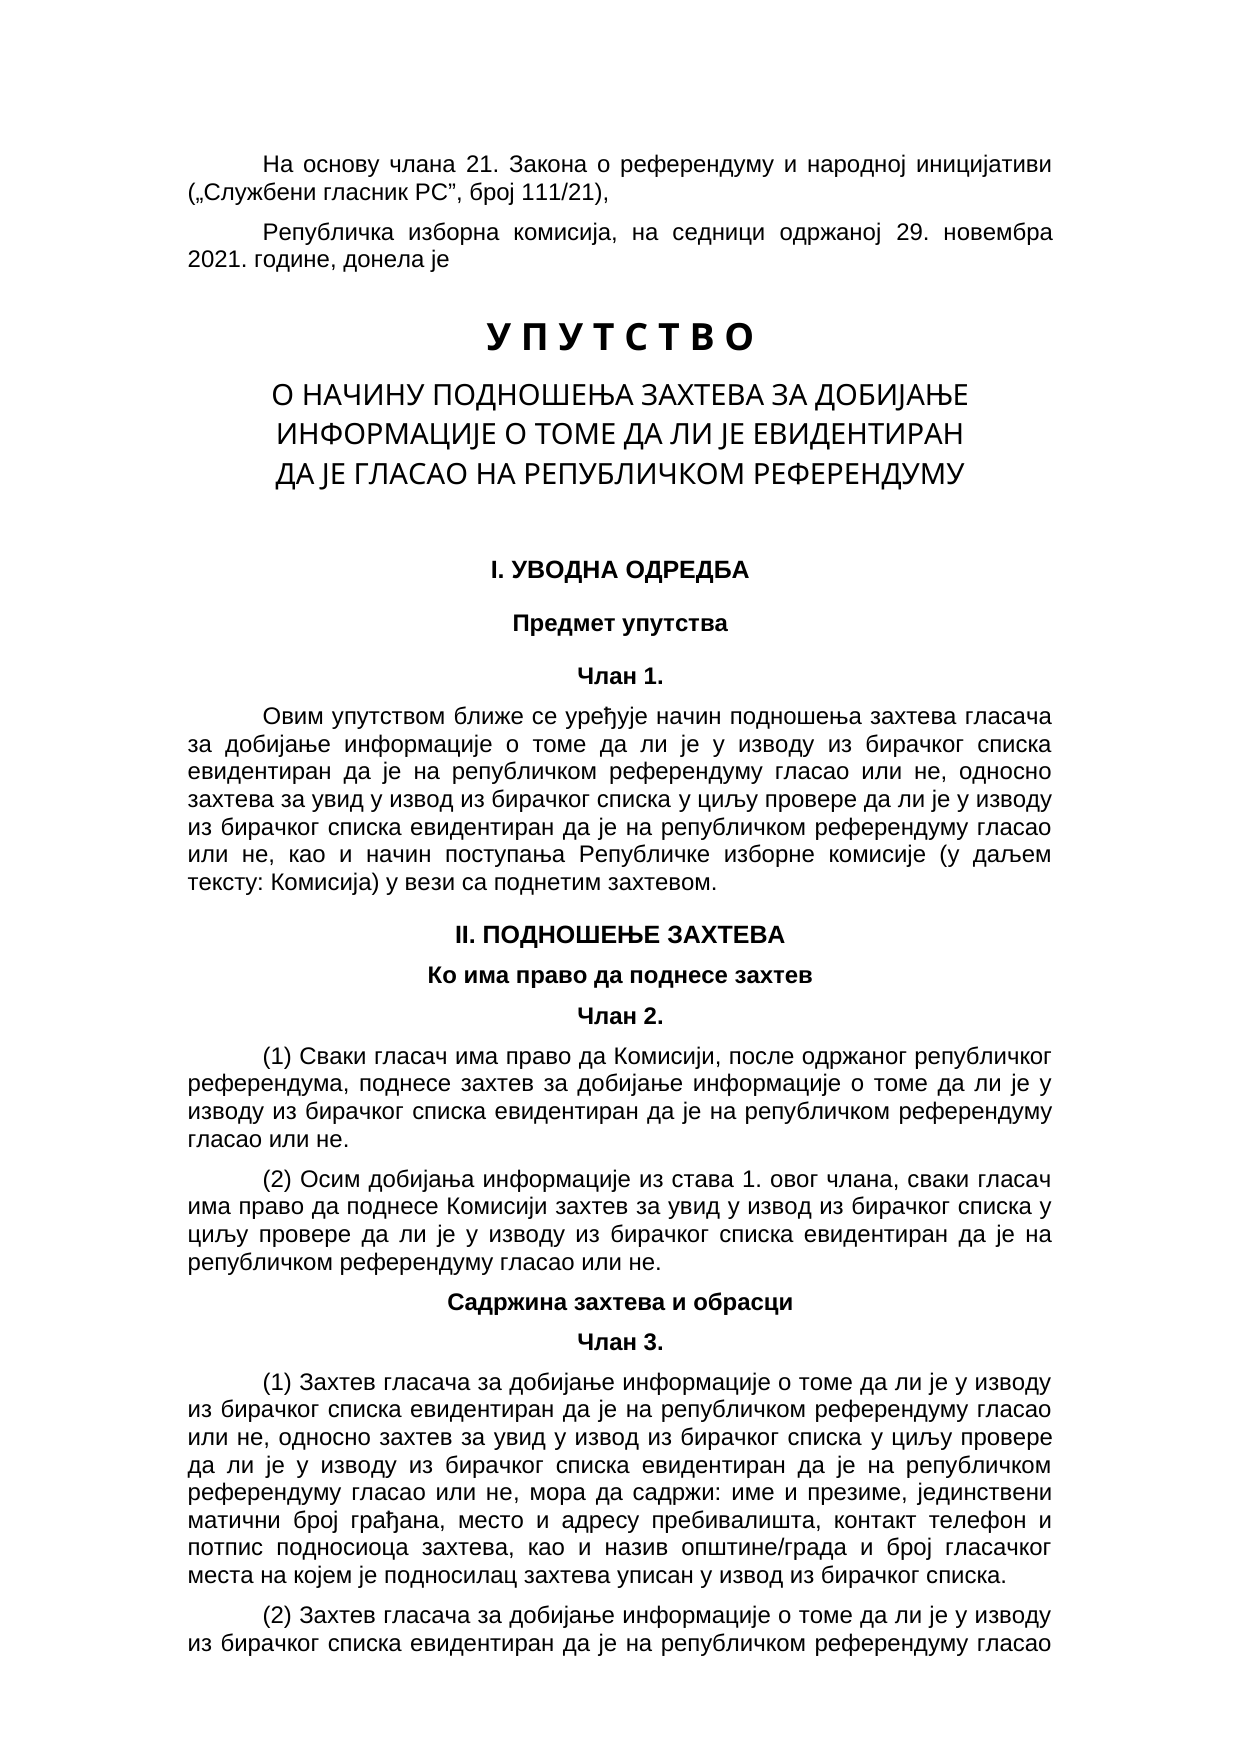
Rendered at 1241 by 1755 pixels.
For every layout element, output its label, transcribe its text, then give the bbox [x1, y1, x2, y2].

text II. ПОДНОШЕЊЕ ЗАХТЕВА [217, 920, 1023, 949]
text Овим упутством ближе се уређује начин подношења захтева гласача за добијање информације о томе да ли је у изводу из бирачког списка евидентиран да је на републичком референдуму гласао или не, односно захтева за увид у извод из бирачког списка у циљу провере да ли је у изводу из бирачког списка евидентиран да је на републичком референдуму гласао или не, као и начин поступања Републичке изборне комисије (у даљем тексту: Комисија) у вези са поднетим захтевом. [187, 702, 1053, 895]
text (1) Сваки гласач има право да Комисији, после одржаног републичког референдума, поднесе захтев за добијање информације о томе да ли је у изводу из бирачког списка евидентиран да је на републичком референдуму гласао или не. [187, 1042, 1053, 1152]
text (1) Захтев гласача за добијање информације о томе да ли је у изводу из бирачког списка евидентиран да је на републичком референдуму гласао или не, односно захтев за увид у извод из бирачког списка у циљу провере да ли је у изводу из бирачког списка евидентиран да је на републичком референдуму гласао или не, мора да садржи: име и презиме, јединствени матични број грађана, место и адресу пребивалишта, контакт телефон и потпис подносиоца захтева, као и назив општине/града и број гласачког места на којем је подносилац захтева уписан у извод из бирачког списка. [187, 1368, 1053, 1588]
text (2) Осим добијања информације из става 1. овог члана, сваки гласач има право да поднесе Комисији захтев за увид у извод из бирачког списка у циљу провере да ли је у изводу из бирачког списка евидентиран да је на републичком референдуму гласао или не. [187, 1164, 1053, 1275]
text Садржина захтева и обрасци [187, 1287, 1053, 1315]
text Предмет упутства [187, 609, 1053, 637]
text На основу члана 21. Закона о референдуму и народној иницијативи („Службени гласник РС”, број 111/21), [187, 150, 1053, 205]
text I. УВОДНА ОДРЕДБА [217, 556, 1023, 584]
text О НАЧИНУ подношења захтева за ДОБИЈАЊЕ информације о томе да ли је ЕВИДЕНТИРАН ДА ЈЕ гласао на републичком референдуму [262, 374, 978, 493]
text Члан 1. [187, 662, 1053, 689]
text У П У Т С Т В О [187, 310, 1053, 361]
text (2) Захтев гласача за добијање информације о томе да ли је у изводу из бирачког списка евидентиран да је на републичком референдуму гласао [187, 1601, 1053, 1656]
text Члан 2. [187, 1002, 1053, 1029]
text Ко има право да поднесе захтев [187, 961, 1053, 989]
text Републичка изборна комисија, на седници одржаној 29. новембра 2021. године, донела је [187, 218, 1053, 273]
text Члан 3. [187, 1328, 1053, 1355]
